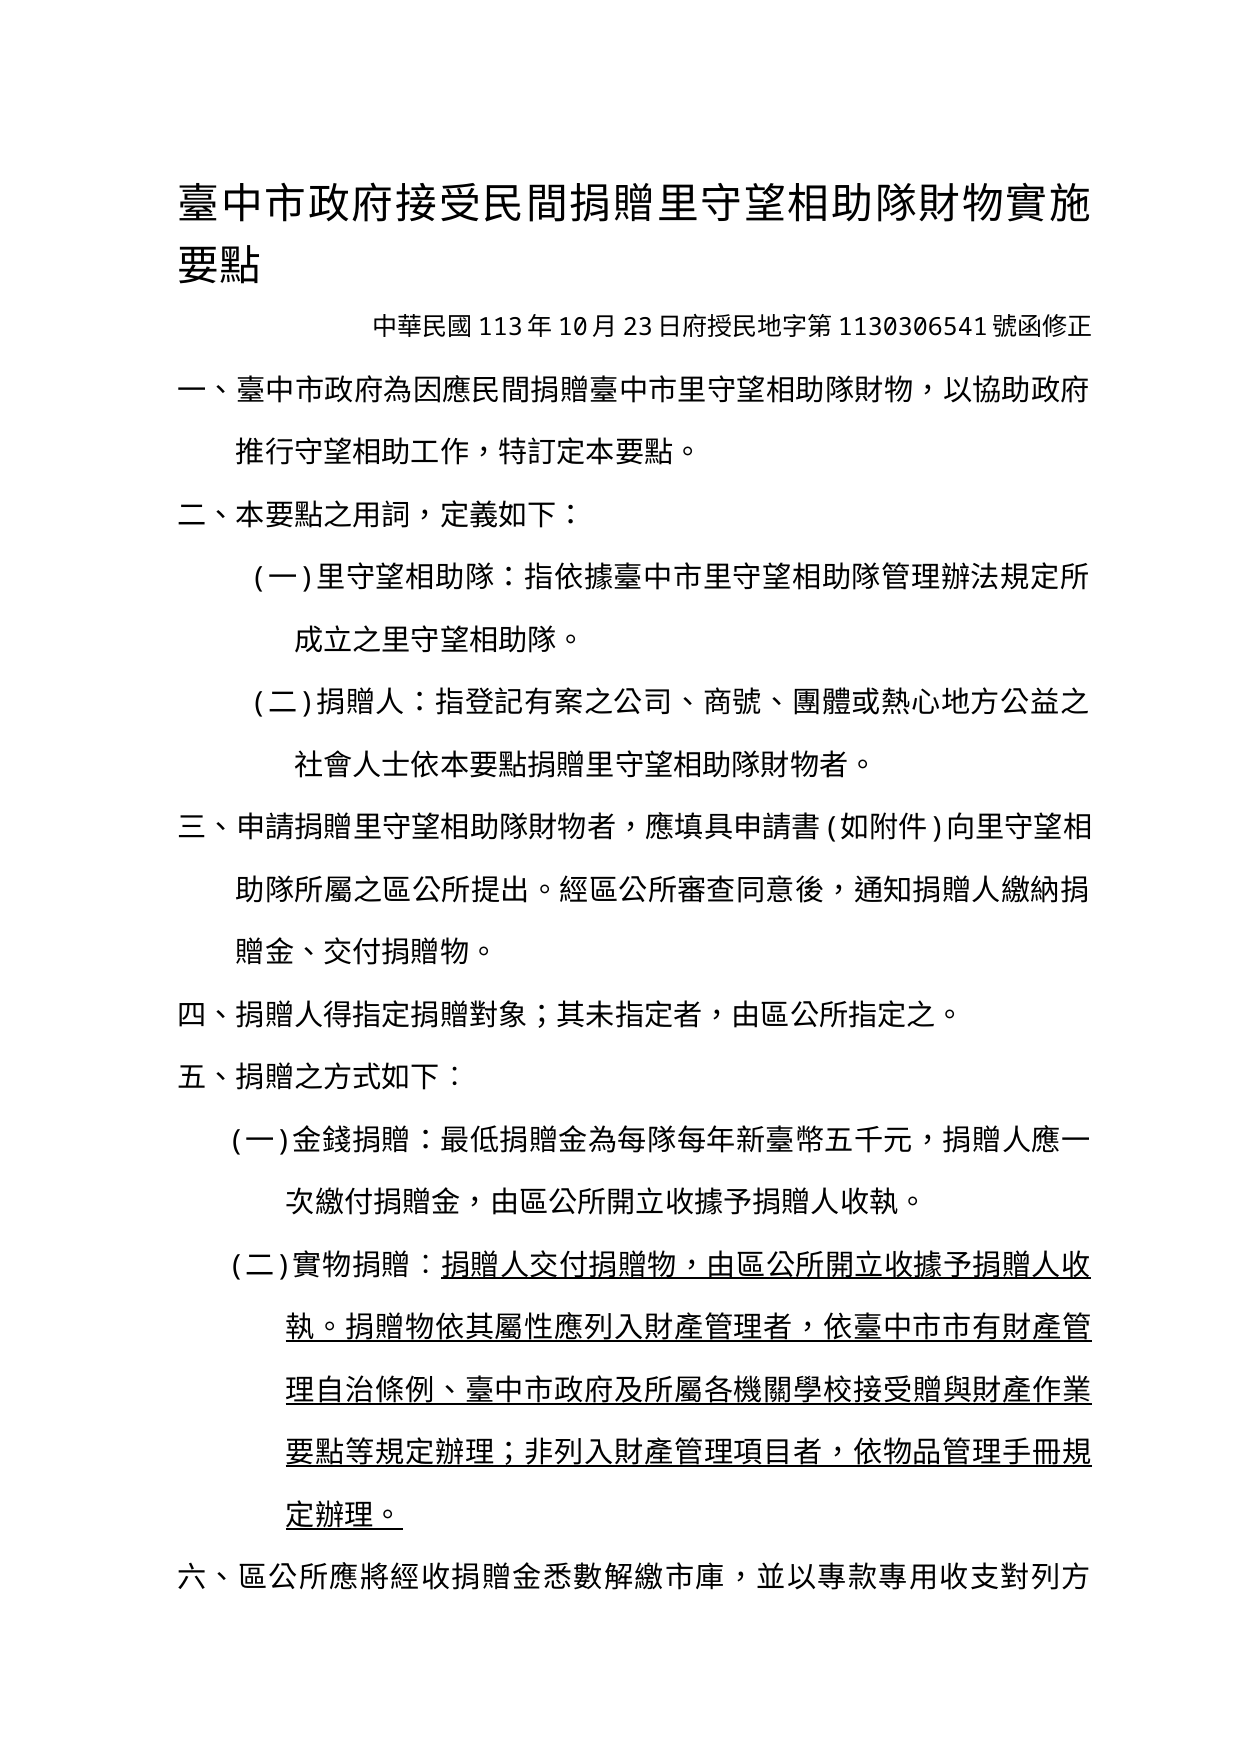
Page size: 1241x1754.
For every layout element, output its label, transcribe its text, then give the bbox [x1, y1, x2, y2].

text 三、申請捐贈里守望相助隊財物者，應填具申請書(如附件)向里守望相助隊所屬之區公所提出。經區公所審查同意後，通知捐贈人繳納捐贈金、交付捐贈物。 [177, 783, 1092, 971]
text 二、本要點之用詞，定義如下： [177, 471, 1092, 533]
text (二)實物捐贈︰捐贈人交付捐贈物，由區公所開立收據予捐贈人收執。捐贈物依其屬性應列入財產管理者，依臺中市市有財產管理自治條例、臺中市政府及所屬各機關學校接受贈與財產作業要點等規定辦理；非列入財產管理項目者，依物品管理手冊規定辦理。 [227, 1221, 1092, 1533]
text 五、捐贈之方式如下︰ [177, 1033, 1092, 1096]
text (一)里守望相助隊：指依據臺中市里守望相助隊管理辦法規定所成立之里守望相助隊。 [177, 533, 1092, 658]
text 四、捐贈人得指定捐贈對象；其未指定者，由區公所指定之。 [177, 971, 1092, 1033]
text 中華民國113年10月23日府授民地字第1130306541號函修正 [177, 283, 1092, 346]
text (一)金錢捐贈：最低捐贈金為每隊每年新臺幣五千元，捐贈人應一次繳付捐贈金，由區公所開立收據予捐贈人收執。 [227, 1096, 1092, 1221]
text 六、區公所應將經收捐贈金悉數解繳市庫，並以專款專用收支對列方 [177, 1533, 1092, 1596]
text 一、臺中市政府為因應民間捐贈臺中市里守望相助隊財物，以協助政府推行守望相助工作，特訂定本要點。 [177, 346, 1092, 471]
text 臺中市政府接受民間捐贈里守望相助隊財物實施要點 [177, 158, 1092, 283]
text (二)捐贈人：指登記有案之公司、商號、團體或熱心地方公益之社會人士依本要點捐贈里守望相助隊財物者。 [177, 658, 1092, 783]
